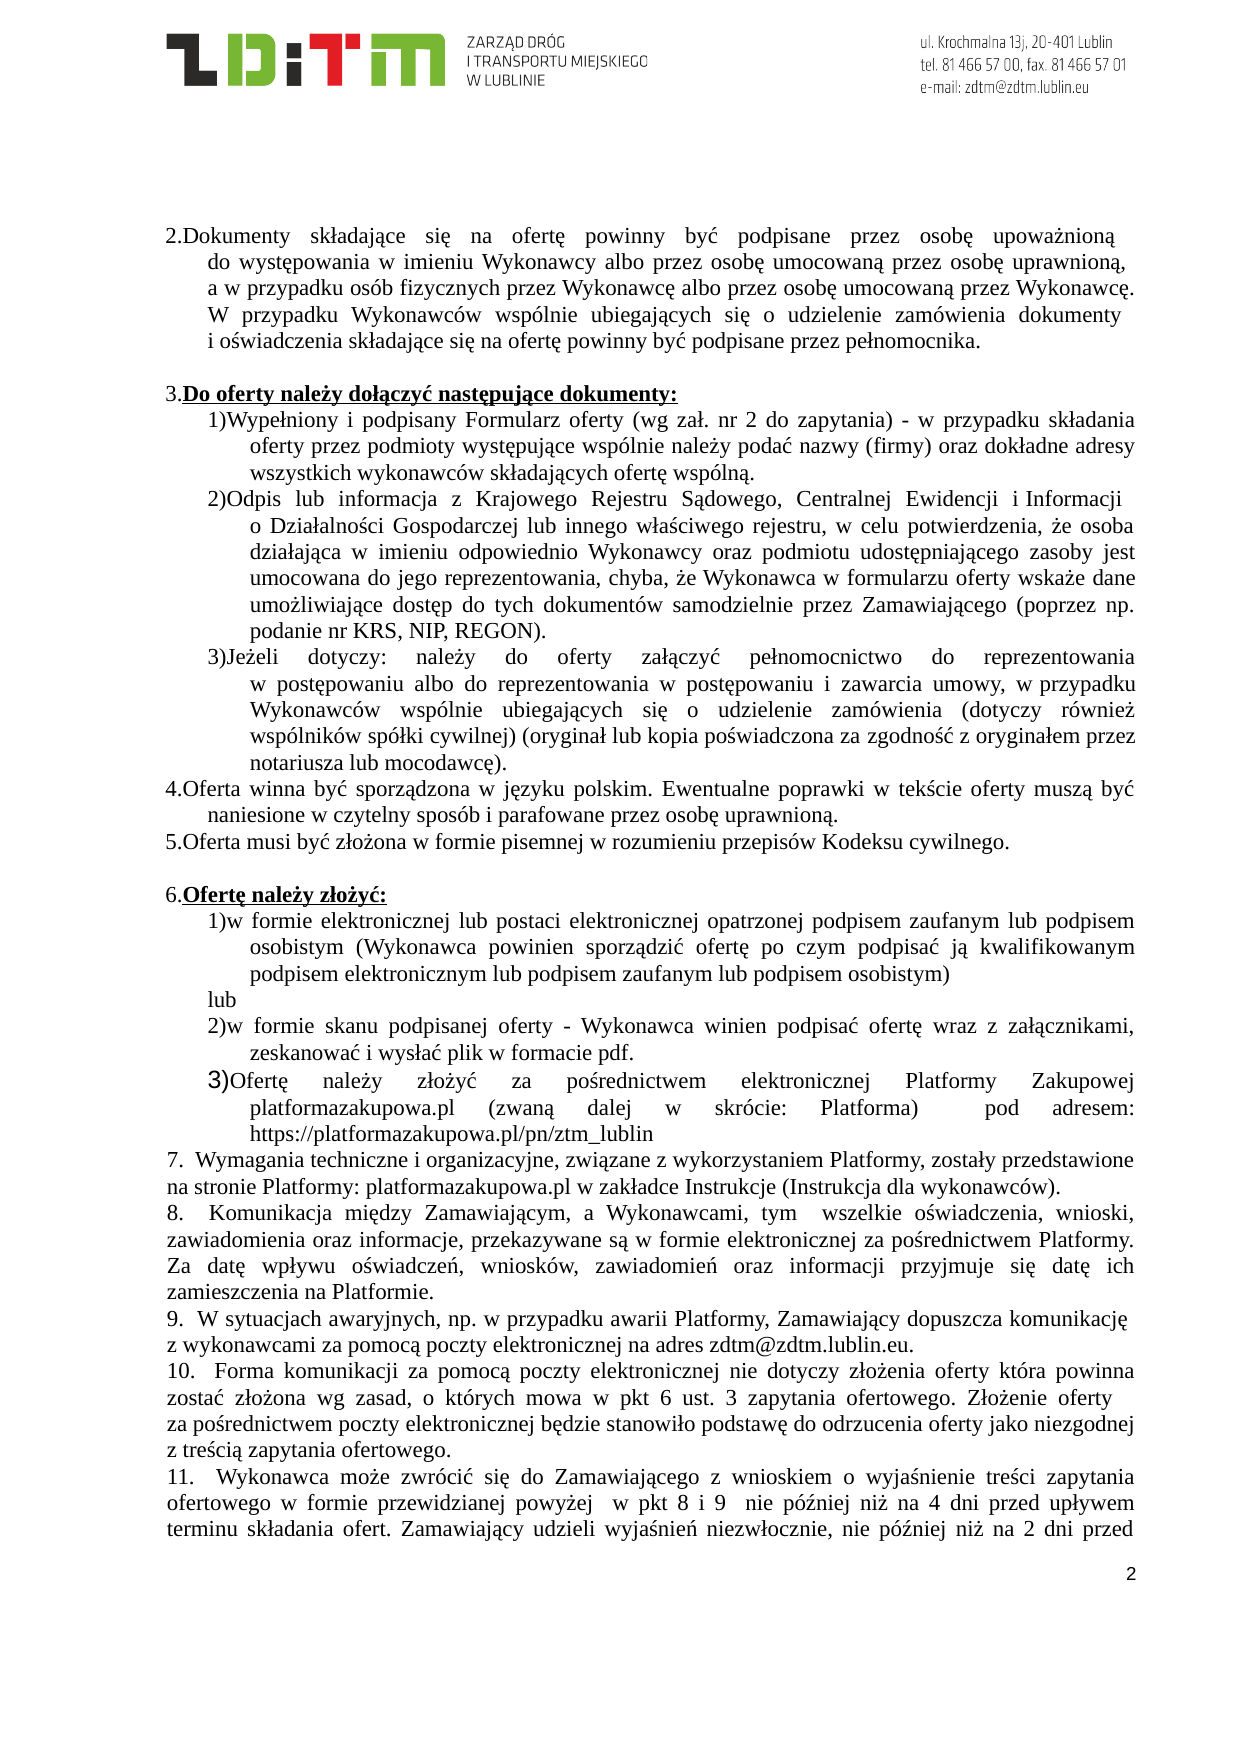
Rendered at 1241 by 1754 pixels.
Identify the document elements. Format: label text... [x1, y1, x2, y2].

list Ofertę należy złożyć za pośrednictwem elektronicznej Platformy Zakupowej platformazakupowa.pl (zwaną dalej w skrócie: Platforma) pod adresem: https://platformazakupowa.pl/pn/ztm_lublin [207, 1065, 1136, 1147]
text 8. Komunikacja między Zamawiającym, a Wykonawcami, tym wszelkie oświadczenia, wnioski, zawiadomienia oraz informacje, przekazywane są w formie elektronicznej za pośrednictwem Platformy. Za datę wpływu oświadczeń, wniosków, zawiadomień oraz informacji przyjmuje się datę ich zamieszczenia na Platformie. [167, 1199, 1136, 1305]
list w formie skanu podpisanej oferty - Wykonawca winien podpisać ofertę wraz z załącznikami, zeskanować i wysłać plik w formacie pdf. [207, 1012, 1136, 1065]
list Ofertę należy złożyć: [165, 881, 1136, 907]
text 9. W sytuacjach awaryjnych, np. w przypadku awarii Platformy, Zamawiający dopuszcza komunikację z wykonawcami za pomocą poczty elektronicznej na adres zdtm@zdtm.lublin.eu. [167, 1305, 1136, 1357]
list Do oferty należy dołączyć następujące dokumenty: [165, 380, 1136, 406]
list Odpis lub informacja z Krajowego Rejestru Sądowego, Centralnej Ewidencji i Informacji o Działalności Gospodarczej lub innego właściwego rejestru, w celu potwierdzenia, że osoba działająca w imieniu odpowiednio Wykonawcy oraz podmiotu udostępniającego zasoby jest umocowana do jego reprezentowania, chyba, że Wykonawca w formularzu oferty wskaże dane umożliwiające dostęp do tych dokumentów samodzielnie przez Zamawiającego (poprzez np. podanie nr KRS, NIP, REGON). [207, 485, 1136, 643]
list Oferta musi być złożona w formie pisemnej w rozumieniu przepisów Kodeksu cywilnego. [165, 828, 1136, 854]
text 10. Forma komunikacji za pomocą poczty elektronicznej nie dotyczy złożenia oferty która powinna zostać złożona wg zasad, o których mowa w pkt 6 ust. 3 zapytania ofertowego. Złożenie oferty za pośrednictwem poczty elektronicznej będzie stanowiło podstawę do odrzucenia oferty jako niezgodnej z treścią zapytania ofertowego. [167, 1357, 1136, 1463]
text lub [207, 986, 1136, 1012]
list Jeżeli dotyczy: należy do oferty załączyć pełnomocnictwo do reprezentowania w postępowaniu albo do reprezentowania w postępowaniu i zawarcia umowy, w przypadku Wykonawców wspólnie ubiegających się o udzielenie zamówienia (dotyczy również wspólników spółki cywilnej) (oryginał lub kopia poświadczona za zgodność z oryginałem przez notariusza lub mocodawcę). [207, 643, 1136, 775]
text 7. Wymagania techniczne i organizacyjne, związane z wykorzystaniem Platformy, zostały przedstawione na stronie Platformy: platformazakupowa.pl w zakładce Instrukcje (Instrukcja dla wykonawców). [167, 1147, 1136, 1199]
list Dokumenty składające się na ofertę powinny być podpisane przez osobę upoważnioną do występowania w imieniu Wykonawcy albo przez osobę umocowaną przez osobę uprawnioną, a w przypadku osób fizycznych przez Wykonawcę albo przez osobę umocowaną przez Wykonawcę. W przypadku Wykonawców wspólnie ubiegających się o udzielenie zamówienia dokumenty i oświadczenia składające się na ofertę powinny być podpisane przez pełnomocnika. [165, 222, 1136, 353]
text 11. Wykonawca może zwrócić się do Zamawiającego z wnioskiem o wyjaśnienie treści zapytania ofertowego w formie przewidzianej powyżej w pkt 8 i 9 nie później niż na 4 dni przed upływem terminu składania ofert. Zamawiający udzieli wyjaśnień niezwłocznie, nie później niż na 2 dni przed [167, 1463, 1136, 1542]
list w formie elektronicznej lub postaci elektronicznej opatrzonej podpisem zaufanym lub podpisem osobistym (Wykonawca powinien sporządzić ofertę po czym podpisać ją kwalifikowanym podpisem elektronicznym lub podpisem zaufanym lub podpisem osobistym) [207, 907, 1136, 986]
list Wypełniony i podpisany Formularz oferty (wg zał. nr 2 do zapytania) - w przypadku składania oferty przez podmioty występujące wspólnie należy podać nazwy (firmy) oraz dokładne adresy wszystkich wykonawców składających ofertę wspólną. [207, 406, 1136, 485]
list Oferta winna być sporządzona w języku polskim. Ewentualne poprawki w tekście oferty muszą być naniesione w czytelny sposób i parafowane przez osobę uprawnioną. [165, 775, 1136, 828]
